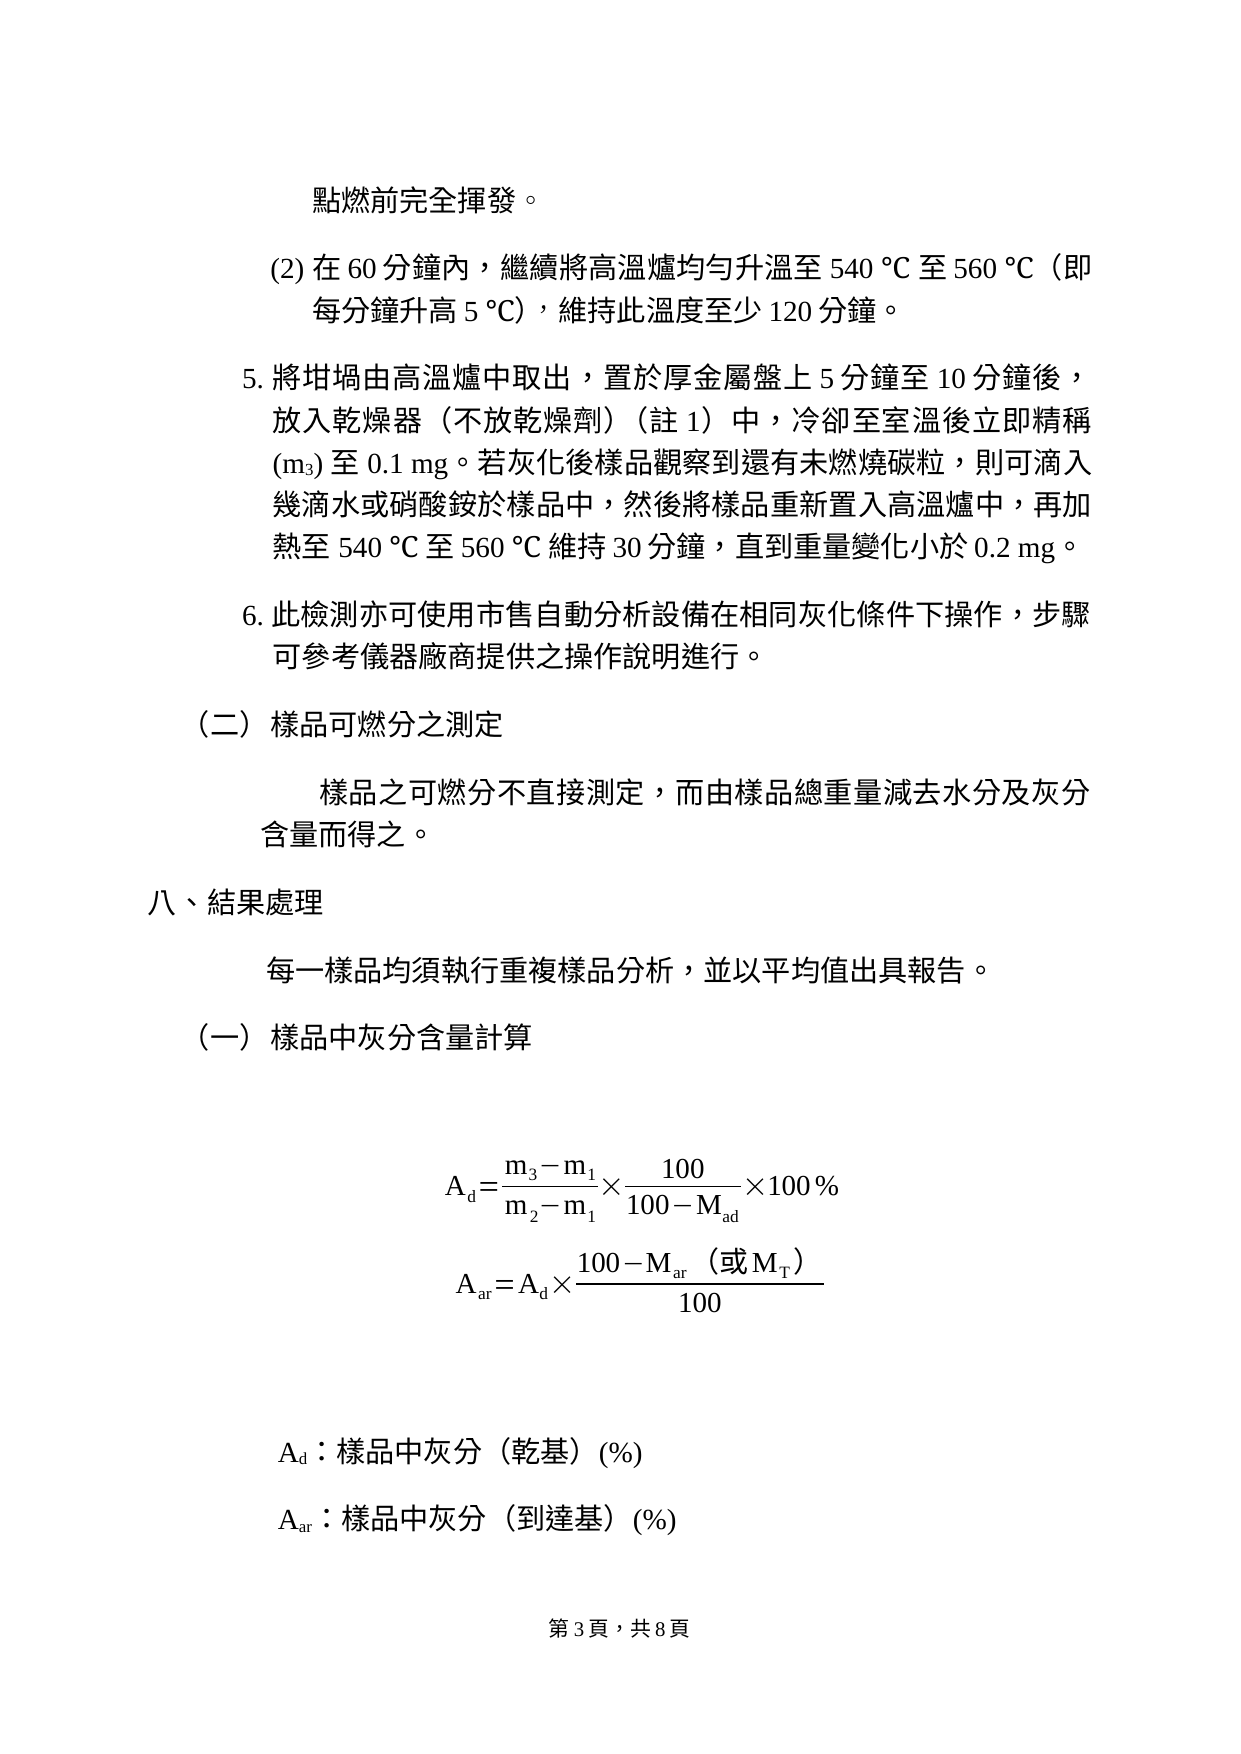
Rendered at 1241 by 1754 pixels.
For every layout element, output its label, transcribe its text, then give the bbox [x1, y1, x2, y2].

text 點燃前完全揮發。 [270, 177, 1092, 219]
subtitle 每一樣品均須執行重複樣品分析，並以平均值出具報告。 [207, 947, 1092, 989]
list 樣品中灰分含量計算 [181, 1015, 1092, 1057]
subtitle Aar：樣品中灰分（到達基）(%) [207, 1496, 1092, 1538]
text 5. 將坩堝由高溫爐中取出，置於厚金屬盤上5分鐘至10分鐘後，放入乾燥器（不放乾燥劑）（註1）中，冷卻至室溫後立即精稱 (m3) 至 0.1 mg。若灰化後樣品觀察到還有未燃燒碳粒，則可滴入幾滴水或硝酸銨於樣品中，然後將樣品重新置入高溫爐中，再加熱至 540 ℃ 至560 ℃ 維持30分鐘，直到重量變化小於0.2 mg。 [242, 355, 1092, 566]
subtitle Ad：樣品中灰分（乾基）(%) [207, 1428, 1092, 1470]
text 樣品之可燃分不直接測定，而由樣品總重量減去水分及灰分含量而得之。 [260, 769, 1092, 854]
list 樣品可燃分之測定 [181, 702, 1092, 744]
text 6. 此檢測亦可使用市售自動分析設備在相同灰化條件下操作，步驟可參考儀器廠商提供之操作說明進行。 [242, 592, 1092, 676]
text (2) 在60分鐘內，繼續將高溫爐均勻升溫至540 ℃ 至560 ℃（即每分鐘升高5 ℃），維持此溫度至少120分鐘。 [270, 245, 1092, 329]
list 結果處理 [148, 879, 1092, 922]
